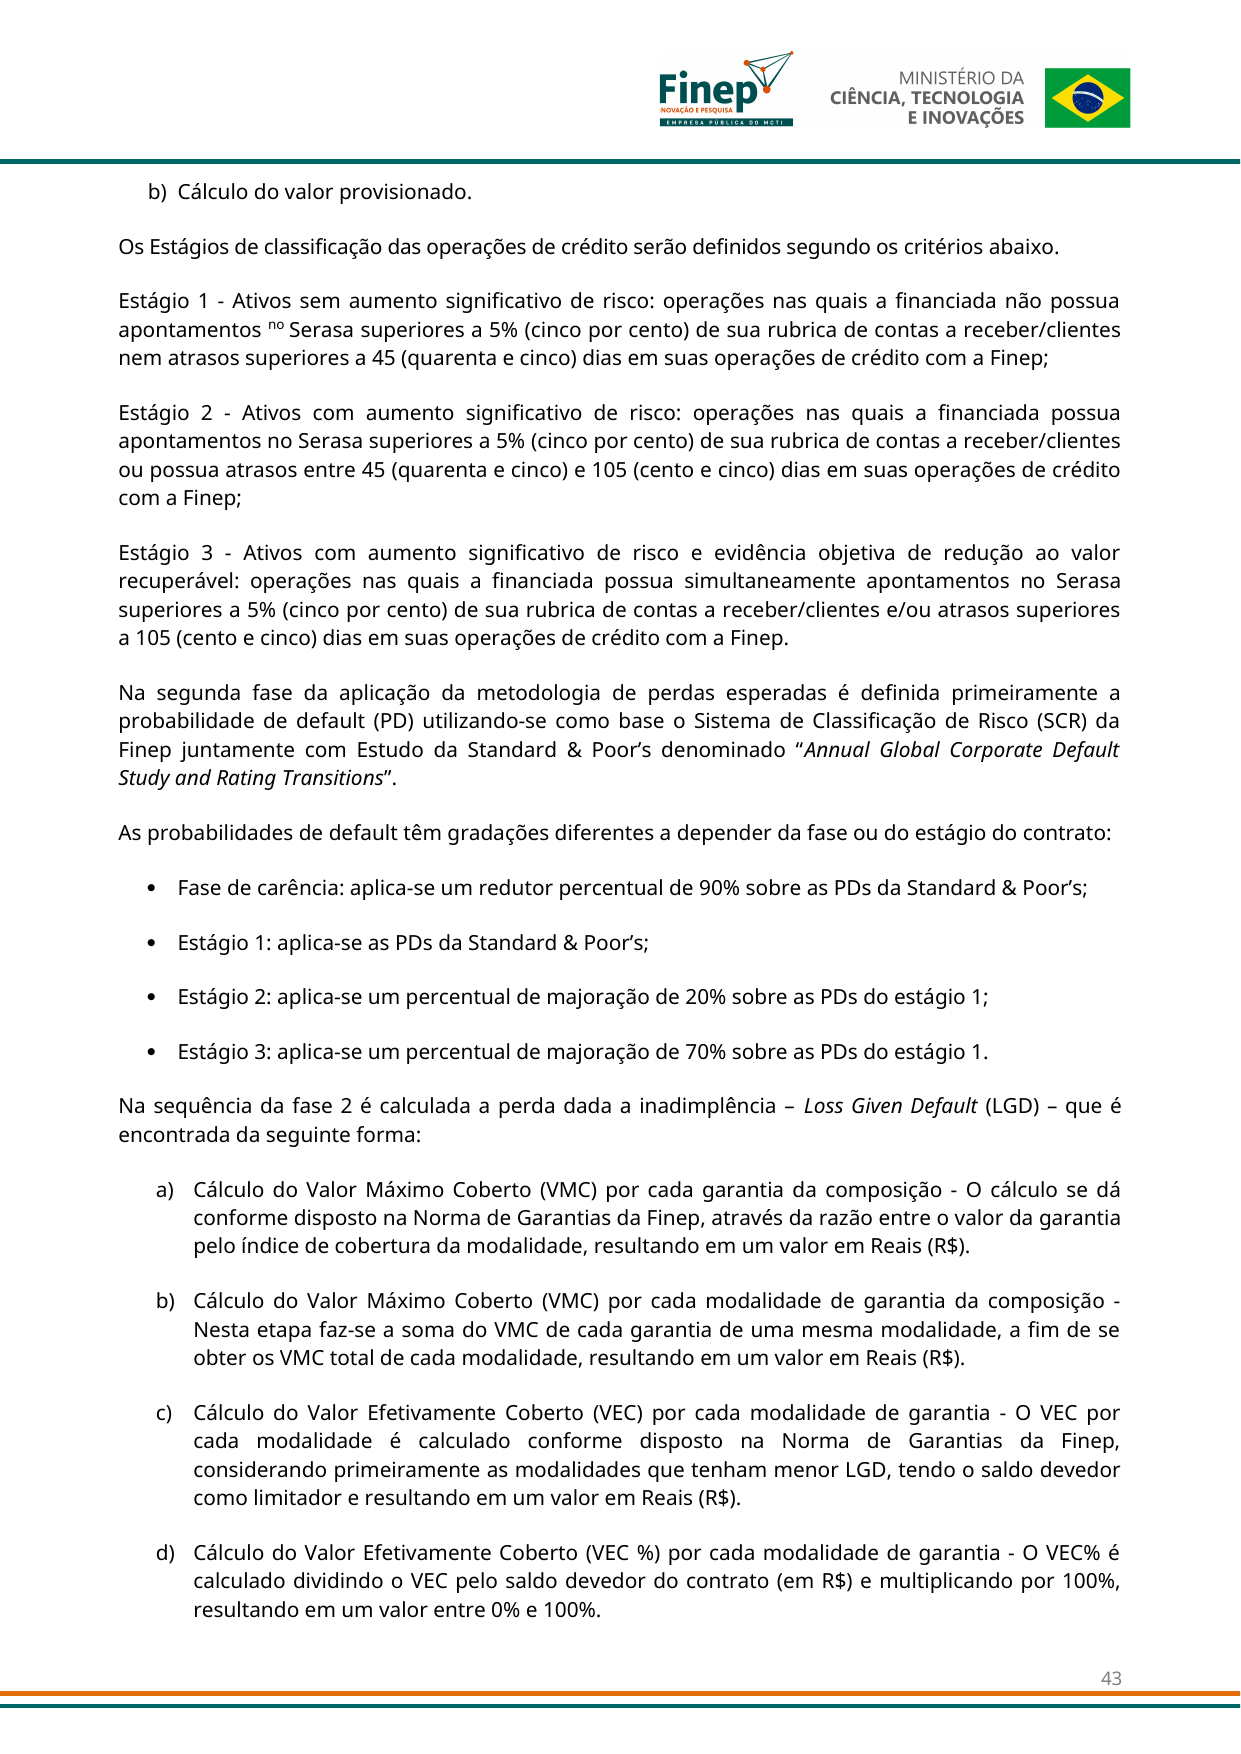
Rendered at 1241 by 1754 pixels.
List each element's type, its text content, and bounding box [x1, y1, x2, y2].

list Cálculo do valor provisionado. [148, 177, 1122, 206]
list Cálculo do Valor Máximo Coberto (VMC) por cada modalidade de garantia da composição - Nesta etapa faz-se a soma do VMC de cada garantia de uma mesma modalidade, a fim de se obter os VMC total de cada modalidade, resultando em um valor em Reais (R$). [156, 1286, 1122, 1372]
text Estágio 1 - Ativos sem aumento significativo de risco: operações nas quais a financiada não possua apontamentos no Serasa superiores a 5% (cinco por cento) de sua rubrica de contas a receber/clientes nem atrasos superiores a 45 (quarenta e cinco) dias em suas operações de crédito com a Finep; [118, 287, 1122, 372]
list Cálculo do Valor Máximo Coberto (VMC) por cada garantia da composição - O cálculo se dá conforme disposto na Norma de Garantias da Finep, através da razão entre o valor da garantia pelo índice de cobertura da modalidade, resultando em um valor em Reais (R$). [156, 1175, 1122, 1260]
list Cálculo do Valor Efetivamente Coberto (VEC %) por cada modalidade de garantia - O VEC% é calculado dividindo o VEC pelo saldo devedor do contrato (em R$) e multiplicando por 100%, resultando em um valor entre 0% e 100%. [156, 1538, 1122, 1623]
list Estágio 3: aplica-se um percentual de majoração de 70% sobre as PDs do estágio 1. [148, 1037, 1122, 1065]
list Estágio 2: aplica-se um percentual de majoração de 20% sobre as PDs do estágio 1; [148, 982, 1122, 1011]
list Fase de carência: aplica-se um redutor percentual de 90% sobre as PDs da Standard & Poor’s; [148, 873, 1122, 901]
text Estágio 3 - Ativos com aumento significativo de risco e evidência objetiva de redução ao valor recuperável: operações nas quais a financiada possua simultaneamente apontamentos no Serasa superiores a 5% (cinco por cento) de sua rubrica de contas a receber/clientes e/ou atrasos superiores a 105 (cento e cinco) dias em suas operações de crédito com a Finep. [118, 538, 1122, 652]
text As probabilidades de default têm gradações diferentes a depender da fase ou do estágio do contrato: [118, 818, 1122, 847]
text Na segunda fase da aplicação da metodologia de perdas esperadas é definida primeiramente a probabilidade de default (PD) utilizando-se como base o Sistema de Classificação de Risco (SCR) da Finep juntamente com Estudo da Standard & Poor’s denominado “Annual Global Corporate Default Study and Rating Transitions”. [118, 678, 1122, 792]
text Os Estágios de classificação das operações de crédito serão definidos segundo os critérios abaixo. [118, 232, 1122, 260]
text Na sequência da fase 2 é calculada a perda dada a inadimplência – Loss Given Default (LGD) – que é encontrada da seguinte forma: [118, 1092, 1122, 1148]
list Cálculo do Valor Efetivamente Coberto (VEC) por cada modalidade de garantia - O VEC por cada modalidade é calculado conforme disposto na Norma de Garantias da Finep, considerando primeiramente as modalidades que tenham menor LGD, tendo o saldo devedor como limitador e resultando em um valor em Reais (R$). [156, 1398, 1122, 1512]
text Estágio 2 - Ativos com aumento significativo de risco: operações nas quais a financiada possua apontamentos no Serasa superiores a 5% (cinco por cento) de sua rubrica de contas a receber/clientes ou possua atrasos entre 45 (quarenta e cinco) e 105 (cento e cinco) dias em suas operações de crédito com a Finep; [118, 398, 1122, 512]
picture [659, 51, 1131, 128]
list Estágio 1: aplica-se as PDs da Standard & Poor’s; [148, 928, 1122, 956]
